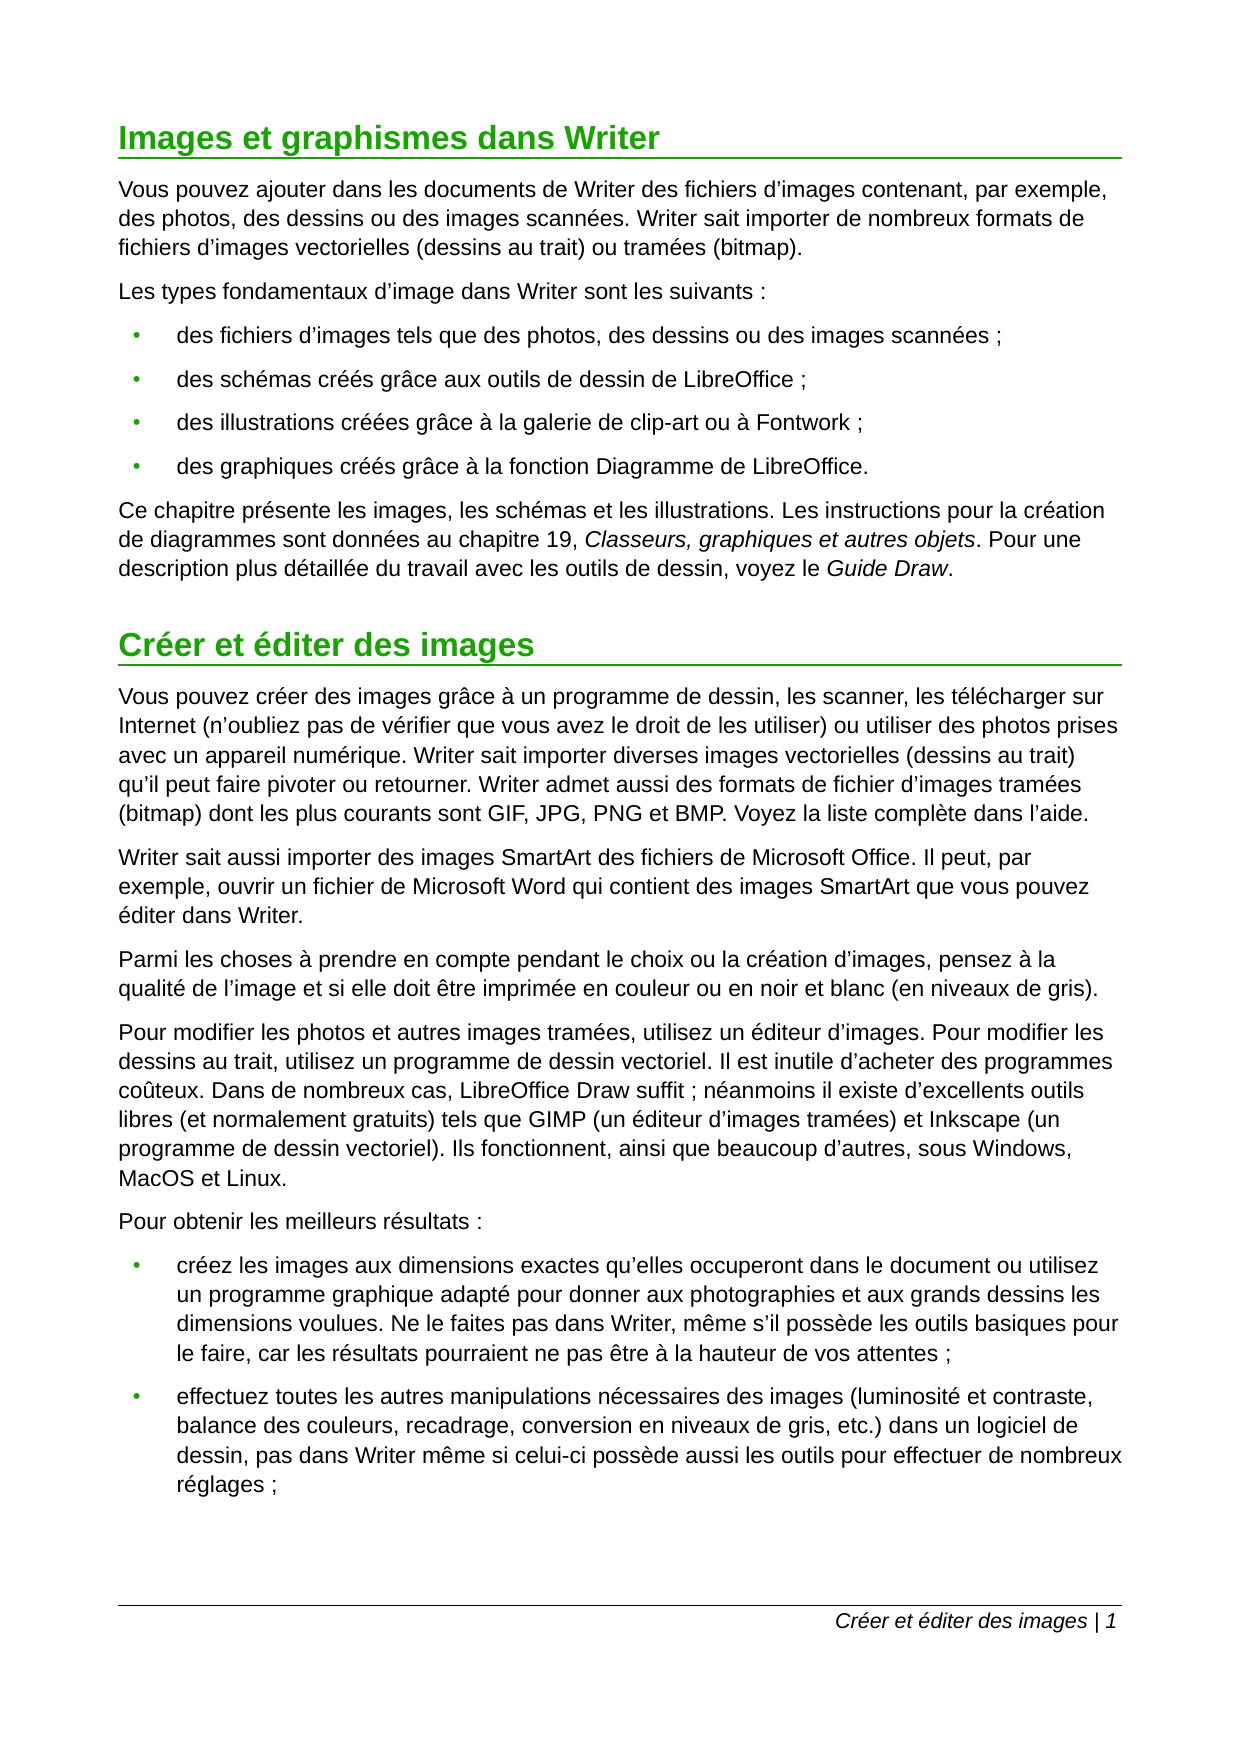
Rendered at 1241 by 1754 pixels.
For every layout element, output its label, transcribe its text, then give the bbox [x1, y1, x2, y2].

list des fichiers d’images tels que des photos, des dessins ou des images scannées ; [133, 319, 1122, 348]
text Pour modifier les photos et autres images tramées, utilisez un éditeur d’images. Pour modifier les dessins au trait, utilisez un programme de dessin vectoriel. Il est inutile d’acheter des programmes coûteux. Dans de nombreux cas, LibreOffice Draw suffit ; néanmoins il existe d’excellents outils libres (et normalement gratuits) tels que GIMP (un éditeur d’images tramées) et Inkscape (un programme de dessin vectoriel). Ils fonctionnent, ainsi que beaucoup d’autres, sous Windows, MacOS et Linux. [118, 1016, 1122, 1191]
list des graphiques créés grâce à la fonction Diagramme de LibreOffice. [133, 450, 1122, 479]
list des illustrations créées grâce à la galerie de clip-art ou à Fontwork ; [133, 407, 1122, 436]
subtitle Images et graphismes dans Writer [118, 118, 1122, 157]
list créez les images aux dimensions exactes qu’elles occuperont dans le document ou utilisez un programme graphique adapté pour donner aux photographies et aux grands dessins les dimensions voulues. Ne le faites pas dans Writer, même s’il possède les outils basiques pour le faire, car les résultats pourraient ne pas être à la hauteur de vos attentes ; [133, 1249, 1122, 1366]
list effectuez toutes les autres manipulations nécessaires des images (luminosité et contraste, balance des couleurs, recadrage, conversion en niveaux de gris, etc.) dans un logiciel de dessin, pas dans Writer même si celui-ci possède aussi les outils pour effectuer de nombreux réglages ; [133, 1380, 1122, 1497]
text Parmi les choses à prendre en compte pendant le choix ou la création d’images, pensez à la qualité de l’image et si elle doit être imprimée en couleur ou en noir et blanc (en niveaux de gris). [118, 943, 1122, 1001]
text Pour obtenir les meilleurs résultats : [118, 1205, 1122, 1234]
text Les types fondamentaux d’image dans Writer sont les suivants : [118, 275, 1122, 304]
text Vous pouvez ajouter dans les documents de Writer des fichiers d’images contenant, par exemple, des photos, des dessins ou des images scannées. Writer sait importer de nombreux formats de fichiers d’images vectorielles (dessins au trait) ou tramées (bitmap). [118, 173, 1122, 261]
subtitle Créer et éditer des images [118, 625, 1122, 664]
text Vous pouvez créer des images grâce à un programme de dessin, les scanner, les télécharger sur Internet (n’oubliez pas de vérifier que vous avez le droit de les utiliser) ou utiliser des photos prises avec un appareil numérique. Writer sait importer diverses images vectorielles (dessins au trait) qu’il peut faire pivoter ou retourner. Writer admet aussi des formats de fichier d’images tramées (bitmap) dont les plus courants sont GIF, JPG, PNG et BMP. Voyez la liste complète dans l’aide. [118, 680, 1122, 826]
list des schémas créés grâce aux outils de dessin de LibreOffice ; [133, 363, 1122, 392]
text Writer sait aussi importer des images SmartArt des fichiers de Microsoft Office. Il peut, par exemple, ouvrir un fichier de Microsoft Word qui contient des images SmartArt que vous pouvez éditer dans Writer. [118, 841, 1122, 928]
text Ce chapitre présente les images, les schémas et les illustrations. Les instructions pour la création de diagrammes sont données au chapitre 19, Classeurs, graphiques et autres objets. Pour une description plus détaillée du travail avec les outils de dessin, voyez le Guide Draw. [118, 494, 1122, 582]
